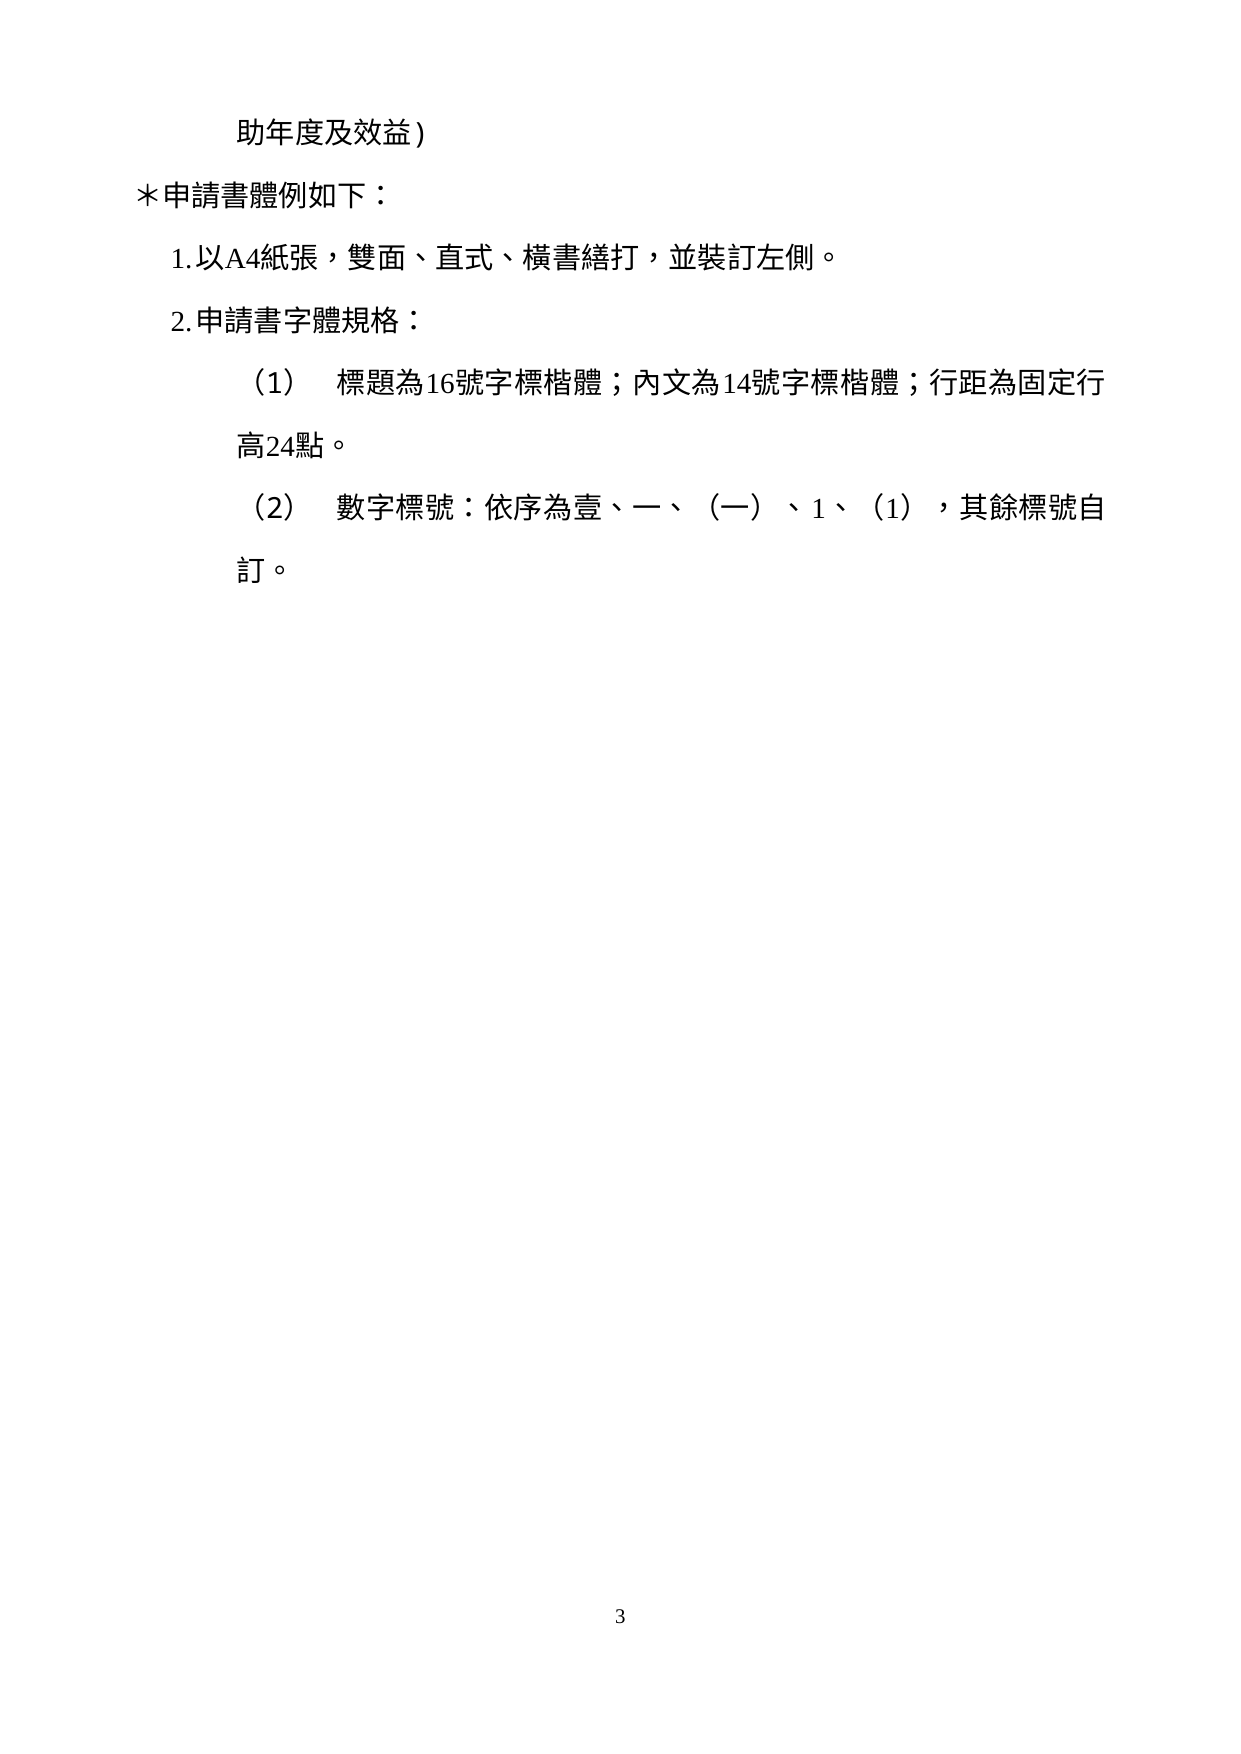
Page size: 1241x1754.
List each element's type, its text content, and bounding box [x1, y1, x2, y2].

list 標題為16號字標楷體；內文為14號字標楷體；行距為固定行高24點。 [236, 339, 1107, 464]
text ＊申請書體例如下： [133, 152, 1107, 214]
list 助年度及效益) [133, 89, 1107, 152]
list 數字標號：依序為壹、一、（一）、1、（1），其餘標號自訂。 [236, 464, 1107, 589]
list 申請書字體規格： [170, 277, 1107, 339]
list 以A4紙張，雙面、直式、橫書繕打，並裝訂左側。 [170, 214, 1107, 277]
